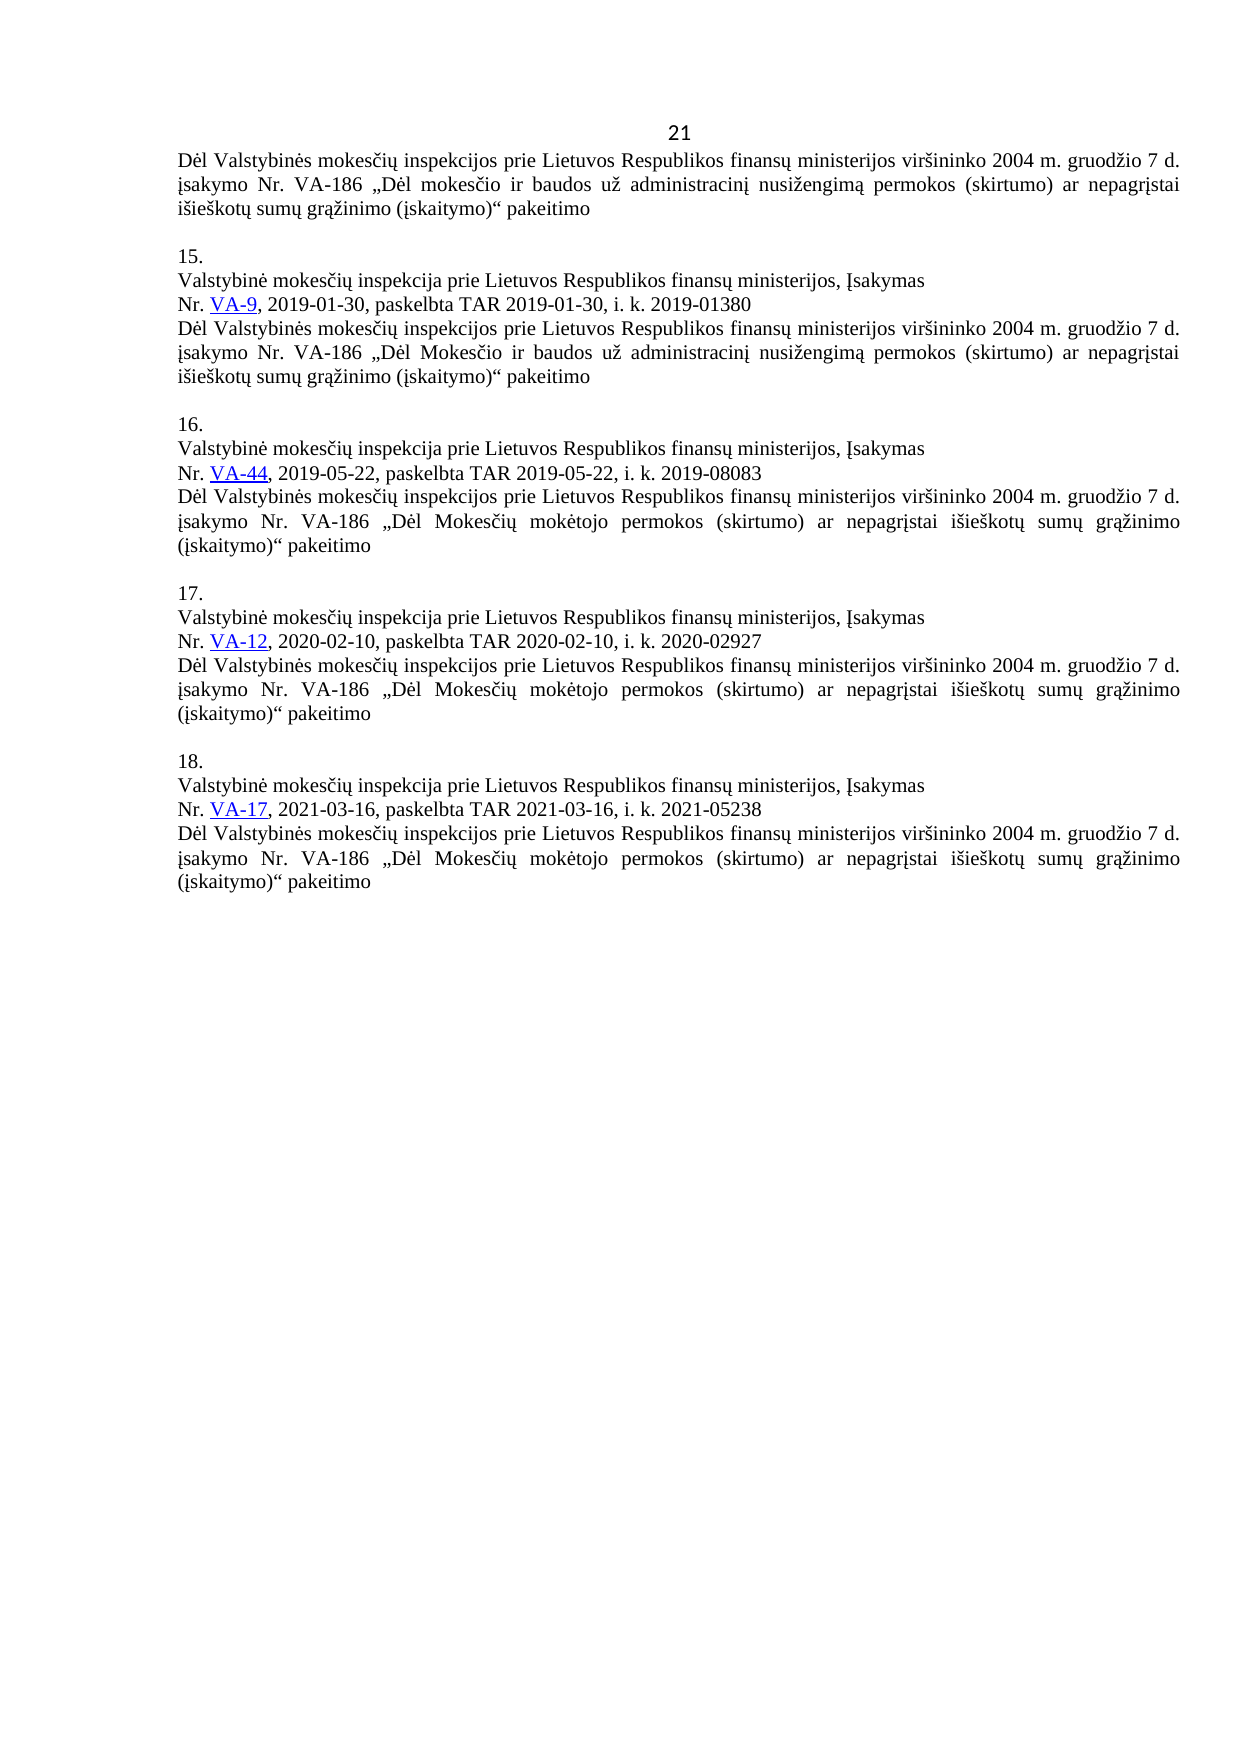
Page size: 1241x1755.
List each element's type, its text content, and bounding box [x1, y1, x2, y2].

text 16. [177, 412, 1181, 436]
text Dėl Valstybinės mokesčių inspekcijos prie Lietuvos Respublikos finansų ministerijos viršininko 2004 m. gruodžio 7 d. įsakymo Nr. VA-186 „Dėl Mokesčių mokėtojo permokos (skirtumo) ar nepagrįstai išieškotų sumų grąžinimo (įskaitymo)“ pakeitimo [177, 653, 1181, 725]
text 15. [177, 244, 1181, 268]
text Nr. VA-12, 2020-02-10, paskelbta TAR 2020-02-10, i. k. 2020-02927 [177, 629, 1181, 653]
text Nr. VA-44, 2019-05-22, paskelbta TAR 2019-05-22, i. k. 2019-08083 [177, 460, 1181, 484]
text 18. [177, 749, 1181, 773]
text 17. [177, 581, 1181, 605]
text Valstybinė mokesčių inspekcija prie Lietuvos Respublikos finansų ministerijos, Įsakymas [177, 436, 1181, 460]
text Dėl Valstybinės mokesčių inspekcijos prie Lietuvos Respublikos finansų ministerijos viršininko 2004 m. gruodžio 7 d. įsakymo Nr. VA-186 „Dėl Mokesčių mokėtojo permokos (skirtumo) ar nepagrįstai išieškotų sumų grąžinimo (įskaitymo)“ pakeitimo [177, 484, 1181, 557]
text Dėl Valstybinės mokesčių inspekcijos prie Lietuvos Respublikos finansų ministerijos viršininko 2004 m. gruodžio 7 d. įsakymo Nr. VA-186 „Dėl Mokesčių mokėtojo permokos (skirtumo) ar nepagrįstai išieškotų sumų grąžinimo (įskaitymo)“ pakeitimo [177, 821, 1181, 893]
text Nr. VA-9, 2019-01-30, paskelbta TAR 2019-01-30, i. k. 2019-01380 [177, 292, 1181, 316]
text Dėl Valstybinės mokesčių inspekcijos prie Lietuvos Respublikos finansų ministerijos viršininko 2004 m. gruodžio 7 d. įsakymo Nr. VA-186 „Dėl mokesčio ir baudos už administracinį nusižengimą permokos (skirtumo) ar nepagrįstai išieškotų sumų grąžinimo (įskaitymo)“ pakeitimo [177, 148, 1181, 220]
text Valstybinė mokesčių inspekcija prie Lietuvos Respublikos finansų ministerijos, Įsakymas [177, 605, 1181, 629]
text Valstybinė mokesčių inspekcija prie Lietuvos Respublikos finansų ministerijos, Įsakymas [177, 773, 1181, 797]
text Dėl Valstybinės mokesčių inspekcijos prie Lietuvos Respublikos finansų ministerijos viršininko 2004 m. gruodžio 7 d. įsakymo Nr. VA-186 „Dėl Mokesčio ir baudos už administracinį nusižengimą permokos (skirtumo) ar nepagrįstai išieškotų sumų grąžinimo (įskaitymo)“ pakeitimo [177, 316, 1181, 388]
text Nr. VA-17, 2021-03-16, paskelbta TAR 2021-03-16, i. k. 2021-05238 [177, 797, 1181, 821]
text Valstybinė mokesčių inspekcija prie Lietuvos Respublikos finansų ministerijos, Įsakymas [177, 268, 1181, 292]
